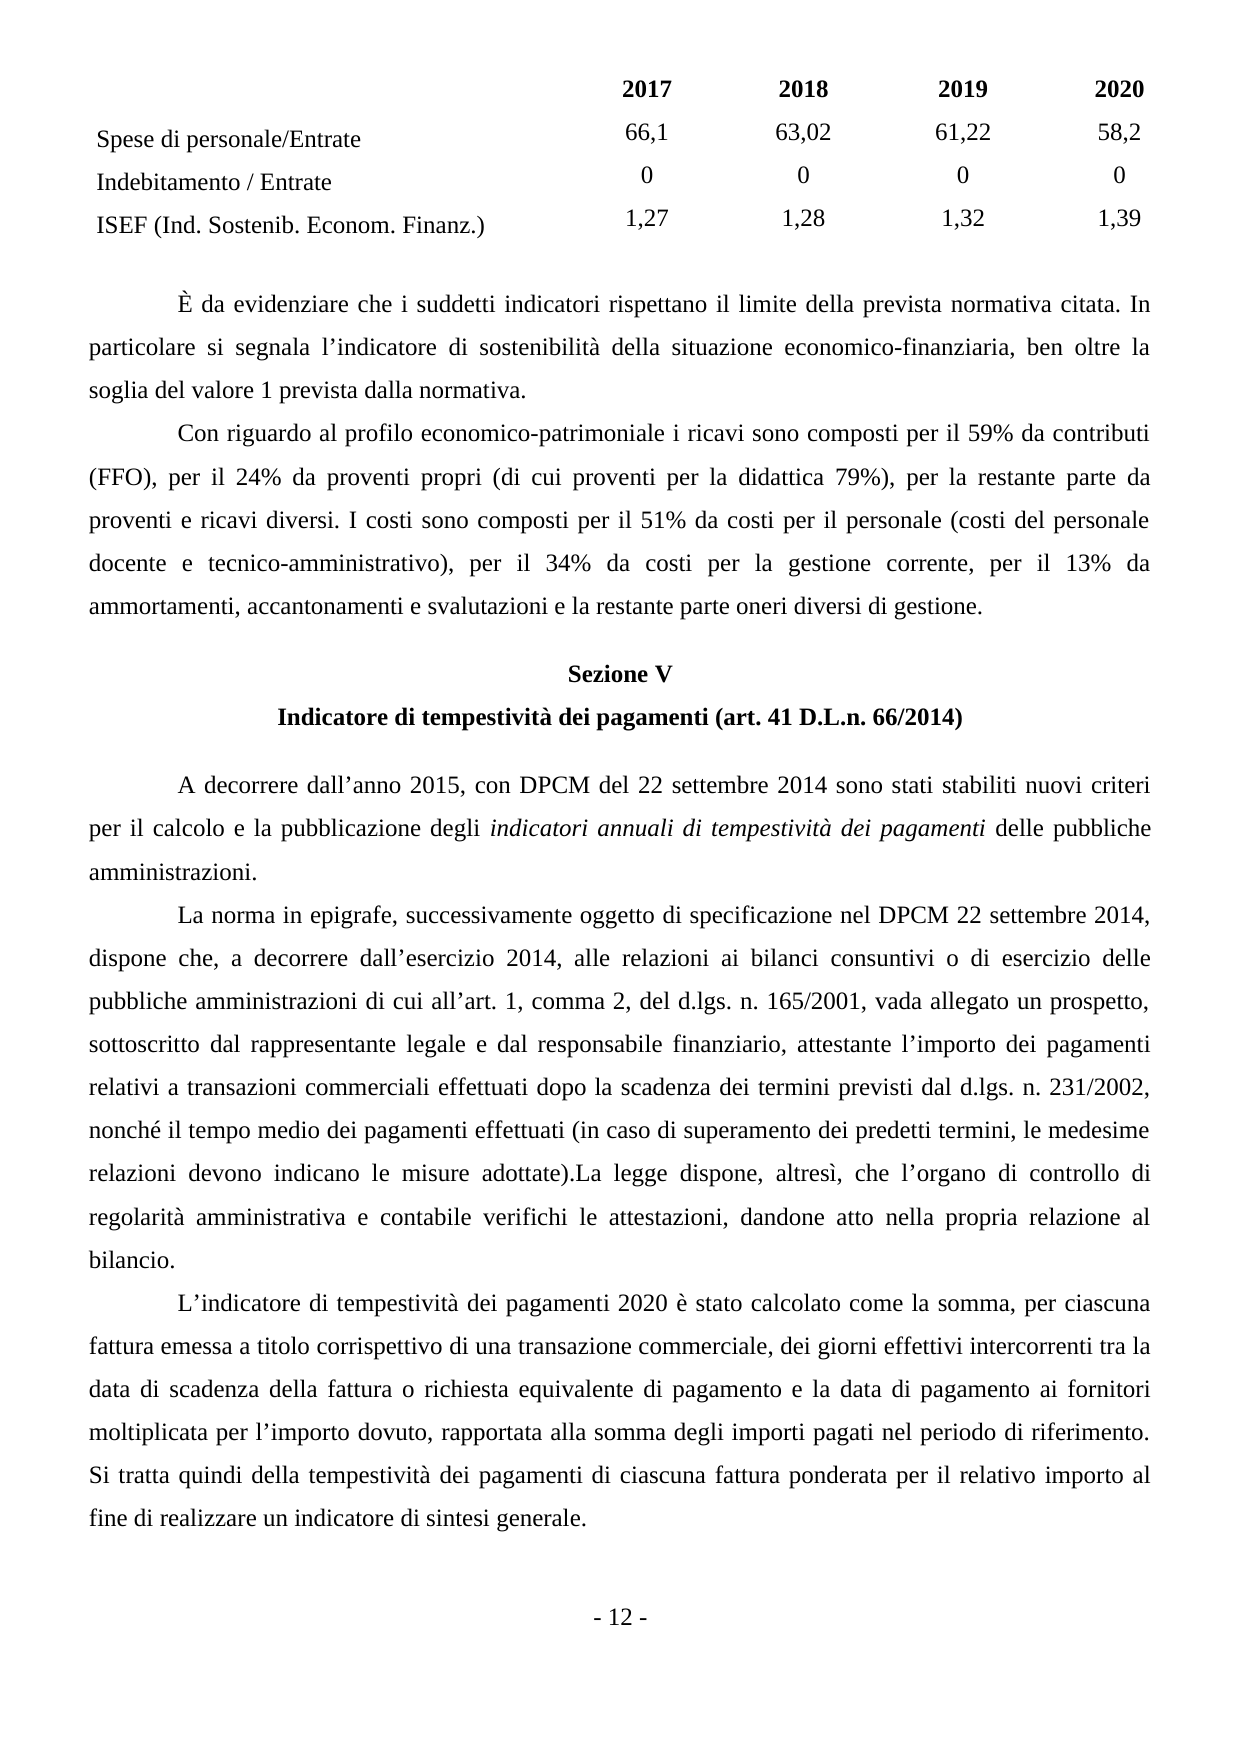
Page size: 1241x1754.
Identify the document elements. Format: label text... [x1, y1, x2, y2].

text È da evidenziare che i suddetti indicatori rispettano il limite della prevista normativa citata. In particolare si segnala l’indicatore di sostenibilità della situazione economico-finanziaria, ben oltre la soglia del valore 1 prevista dalla normativa. [89, 289, 1152, 404]
table_cell 0 [526, 160, 679, 203]
table_cell 0 [679, 160, 839, 203]
table_cell Spese di personale/Entrate [89, 117, 526, 160]
subtitle Sezione V Indicatore di tempestività dei pagamenti (art. 41 D.L.n. 66/2014) [89, 659, 1152, 731]
table_cell 1,32 [839, 203, 998, 246]
table_header 2017 [526, 74, 679, 117]
table_header 2019 [839, 74, 998, 117]
table_header 2020 [998, 74, 1152, 117]
table_cell 63,02 [679, 117, 839, 160]
table_cell 0 [998, 160, 1152, 203]
table_cell 66,1 [526, 117, 679, 160]
table_cell 1,28 [679, 203, 839, 246]
text Con riguardo al profilo economico-patrimoniale i ricavi sono composti per il 59% da contributi (FFO), per il 24% da proventi propri (di cui proventi per la didattica 79%), per la restante parte da proventi e ricavi diversi. I costi sono composti per il 51% da costi per il personale (costi del personale docente e tecnico-amministrativo), per il 34% da costi per la gestione corrente, per il 13% da ammortamenti, accantonamenti e svalutazioni e la restante parte oneri diversi di gestione. [89, 418, 1152, 620]
table_cell Indebitamento / Entrate [89, 160, 526, 203]
table_cell 1,27 [526, 203, 679, 246]
text La norma in epigrafe, successivamente oggetto di specificazione nel DPCM 22 settembre 2014, dispone che, a decorrere dall’esercizio 2014, alle relazioni ai bilanci consuntivi o di esercizio delle pubbliche amministrazioni di cui all’art. 1, comma 2, del d.lgs. n. 165/2001, vada allegato un prospetto, sottoscritto dal rappresentante legale e dal responsabile finanziario, attestante l’importo dei pagamenti relativi a transazioni commerciali effettuati dopo la scadenza dei termini previsti dal d.lgs. n. 231/2002, nonché il tempo medio dei pagamenti effettuati (in caso di superamento dei predetti termini, le medesime relazioni devono indicano le misure adottate).La legge dispone, altresì, che l’organo di controllo di regolarità amministrativa e contabile verifichi le attestazioni, dandone atto nella propria relazione al bilancio. [89, 900, 1152, 1273]
table_cell 1,39 [998, 203, 1152, 246]
table_cell ISEF (Ind. Sostenib. Econom. Finanz.) [89, 203, 526, 246]
table_cell 61,22 [839, 117, 998, 160]
table_header [89, 74, 526, 117]
table_header 2018 [679, 74, 839, 117]
text A decorrere dall’anno 2015, con DPCM del 22 settembre 2014 sono stati stabiliti nuovi criteri per il calcolo e la pubblicazione degli indicatori annuali di tempestività dei pagamenti delle pubbliche amministrazioni. [89, 770, 1152, 885]
text L’indicatore di tempestività dei pagamenti 2020 è stato calcolato come la somma, per ciascuna fattura emessa a titolo corrispettivo di una transazione commerciale, dei giorni effettivi intercorrenti tra la data di scadenza della fattura o richiesta equivalente di pagamento e la data di pagamento ai fornitori moltiplicata per l’importo dovuto, rapportata alla somma degli importi pagati nel periodo di riferimento. Si tratta quindi della tempestività dei pagamenti di ciascuna fattura ponderata per il relativo importo al fine di realizzare un indicatore di sintesi generale. [89, 1288, 1152, 1532]
table_cell 58,2 [998, 117, 1152, 160]
table_cell 0 [839, 160, 998, 203]
